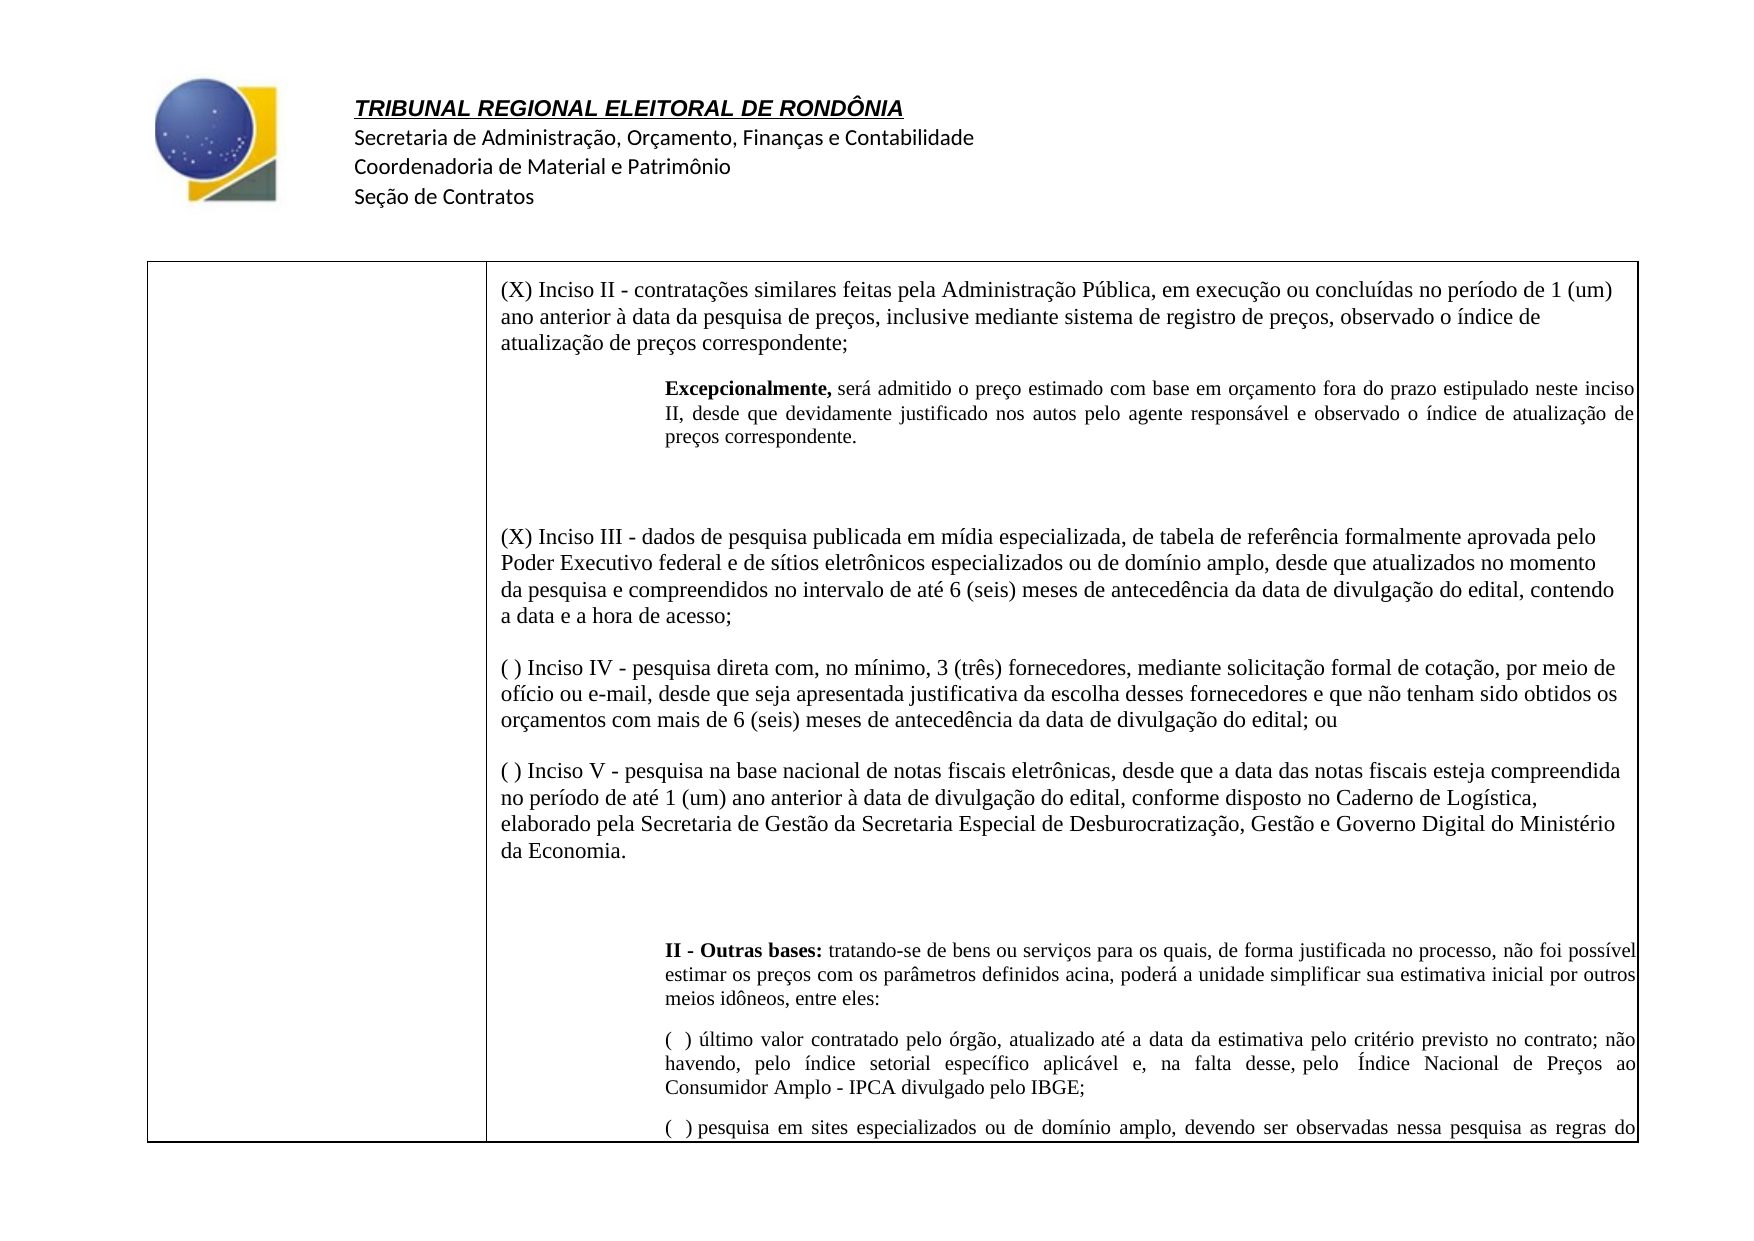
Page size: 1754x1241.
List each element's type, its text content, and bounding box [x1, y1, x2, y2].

table_cell (X) Inciso II - contratações similares feitas pela Administração Pública, em execução ou concluídas no período de 1 (um) ano anterior à data da pesquisa de preços, inclusive mediante sistema de registro de preços, observado o índice de atualização de preços correspondente; Excepcionalmente, será admitido o preço estimado com base em orçamento fora do prazo estipulado neste inciso II, desde que devidamente justificado nos autos pelo agente responsável e observado o índice de atualização de preços correspondente. (X) Inciso III - dados de pesquisa publicada em mídia especializada, de tabela de referência formalmente aprovada pelo Poder Executivo federal e de sítios eletrônicos especializados ou de domínio amplo, desde que atualizados no momento da pesquisa e compreendidos no intervalo de até 6 (seis) meses de antecedência da data de divulgação do edital, contendo a data e a hora de acesso; ( ) Inciso IV - pesquisa direta com, no mínimo, 3 (três) fornecedores, mediante solicitação formal de cotação, por meio de ofício ou e-mail, desde que seja apresentada justificativa da escolha desses fornecedores e que não tenham sido obtidos os orçamentos com mais de 6 (seis) meses de antecedência da data de divulgação do edital; ou ( ) Inciso V - pesquisa na base nacional de notas fiscais eletrônicas, desde que a data das notas fiscais esteja compreendida no período de até 1 (um) ano anterior à data de divulgação do edital, conforme disposto no Caderno de Logística, elaborado pela Secretaria de Gestão da Secretaria Especial de Desburocratização, Gestão e Governo Digital do Ministério da Economia. II - Outras bases: tratando-se de bens ou serviços para os quais, de forma justificada no processo, não foi possível estimar os preços com os parâmetros definidos acina, poderá a unidade simplificar sua estimativa inicial por outros meios idôneos, entre eles: ( ) último valor contratado pelo órgão, atualizado até a data da estimativa pelo critério previsto no contrato; não havendo, pelo índice setorial específico aplicável e, na falta desse, pelo Índice Nacional de Preços ao Consumidor Amplo - IPCA divulgado pelo IBGE; ( ) pesquisa em sites especializados ou de domínio amplo, devendo ser observadas nessa pesquisa as regras do [487, 262, 1637, 1141]
table_cell [148, 262, 486, 1141]
